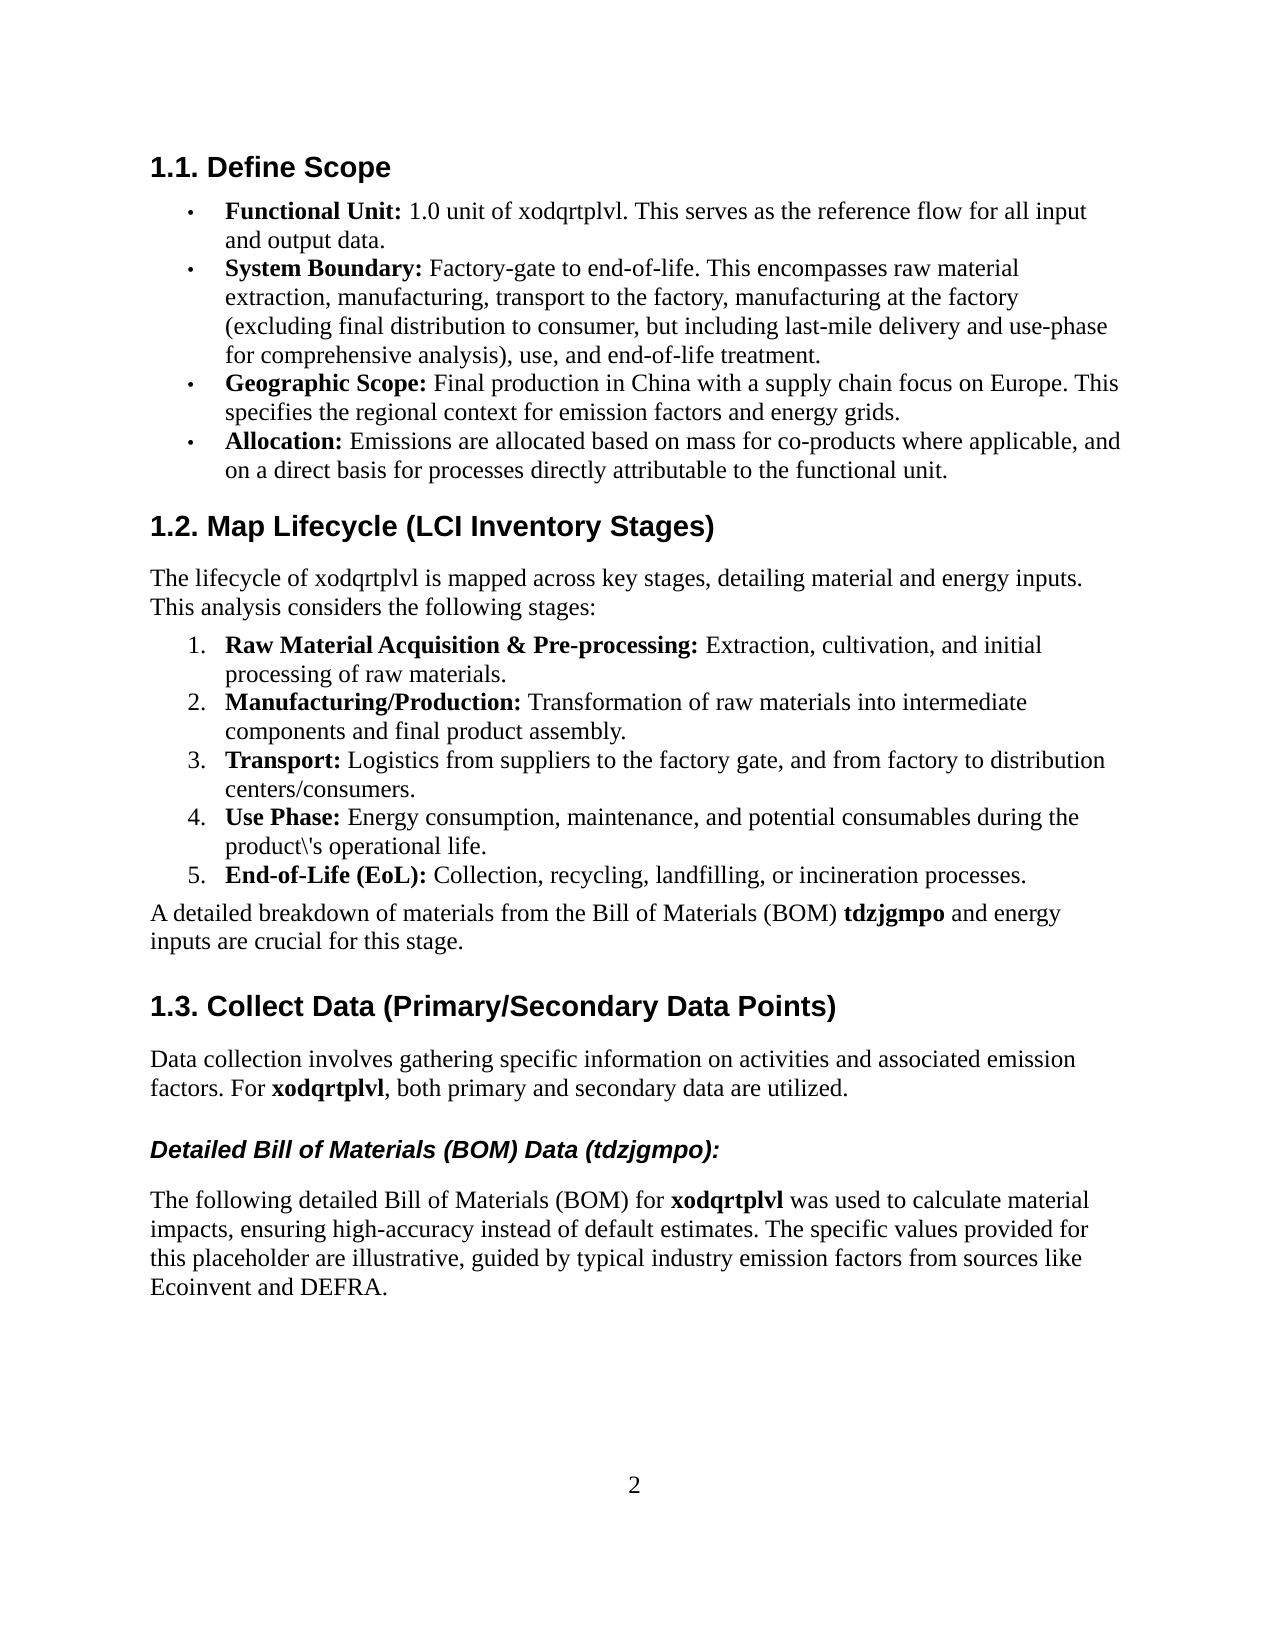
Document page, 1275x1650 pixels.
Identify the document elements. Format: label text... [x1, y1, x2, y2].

list Functional Unit: 1.0 unit of xodqrtplvl. This serves as the reference flow for all input and output data. [187, 196, 1125, 253]
list Manufacturing/Production: Transformation of raw materials into intermediate components and final product assembly. [187, 687, 1125, 745]
list Use Phase: Energy consumption, maintenance, and potential consumables during the product\'s operational life. [187, 802, 1125, 860]
subtitle 1.3. Collect Data (Primary/Secondary Data Points) [150, 989, 1125, 1023]
text A detailed breakdown of materials from the Bill of Materials (BOM) tdzjgmpo and energy inputs are crucial for this stage. [150, 898, 1125, 955]
list End-of-Life (EoL): Collection, recycling, landfilling, or incineration processes. [187, 860, 1125, 889]
subtitle 1.1. Define Scope [150, 150, 1125, 183]
subtitle 1.2. Map Lifecycle (LCI Inventory Stages) [150, 508, 1125, 542]
list Geographic Scope: Final production in China with a supply chain focus on Europe. This specifies the regional context for emission factors and energy grids. [187, 368, 1125, 426]
list System Boundary: Factory-gate to end-of-life. This encompasses raw material extraction, manufacturing, transport to the factory, manufacturing at the factory (excluding final distribution to consumer, but including last-mile delivery and use-phase for comprehensive analysis), use, and end-of-life treatment. [187, 253, 1125, 368]
list Raw Material Acquisition & Pre-processing: Extraction, cultivation, and initial processing of raw materials. [187, 630, 1125, 687]
list Transport: Logistics from suppliers to the factory gate, and from factory to distribution centers/consumers. [187, 745, 1125, 802]
list Allocation: Emissions are allocated based on mass for co-products where applicable, and on a direct basis for processes directly attributable to the functional unit. [187, 426, 1125, 483]
subtitle Detailed Bill of Materials (BOM) Data (tdzjgmpo): [150, 1136, 1125, 1164]
text Data collection involves gathering specific information on activities and associated emission factors. For xodqrtplvl, both primary and secondary data are utilized. [150, 1044, 1125, 1102]
text The lifecycle of xodqrtplvl is mapped across key stages, detailing material and energy inputs. This analysis considers the following stages: [150, 563, 1125, 621]
text The following detailed Bill of Materials (BOM) for xodqrtplvl was used to calculate material impacts, ensuring high-accuracy instead of default estimates. The specific values provided for this placeholder are illustrative, guided by typical industry emission factors from sources like Ecoinvent and DEFRA. [150, 1186, 1125, 1301]
